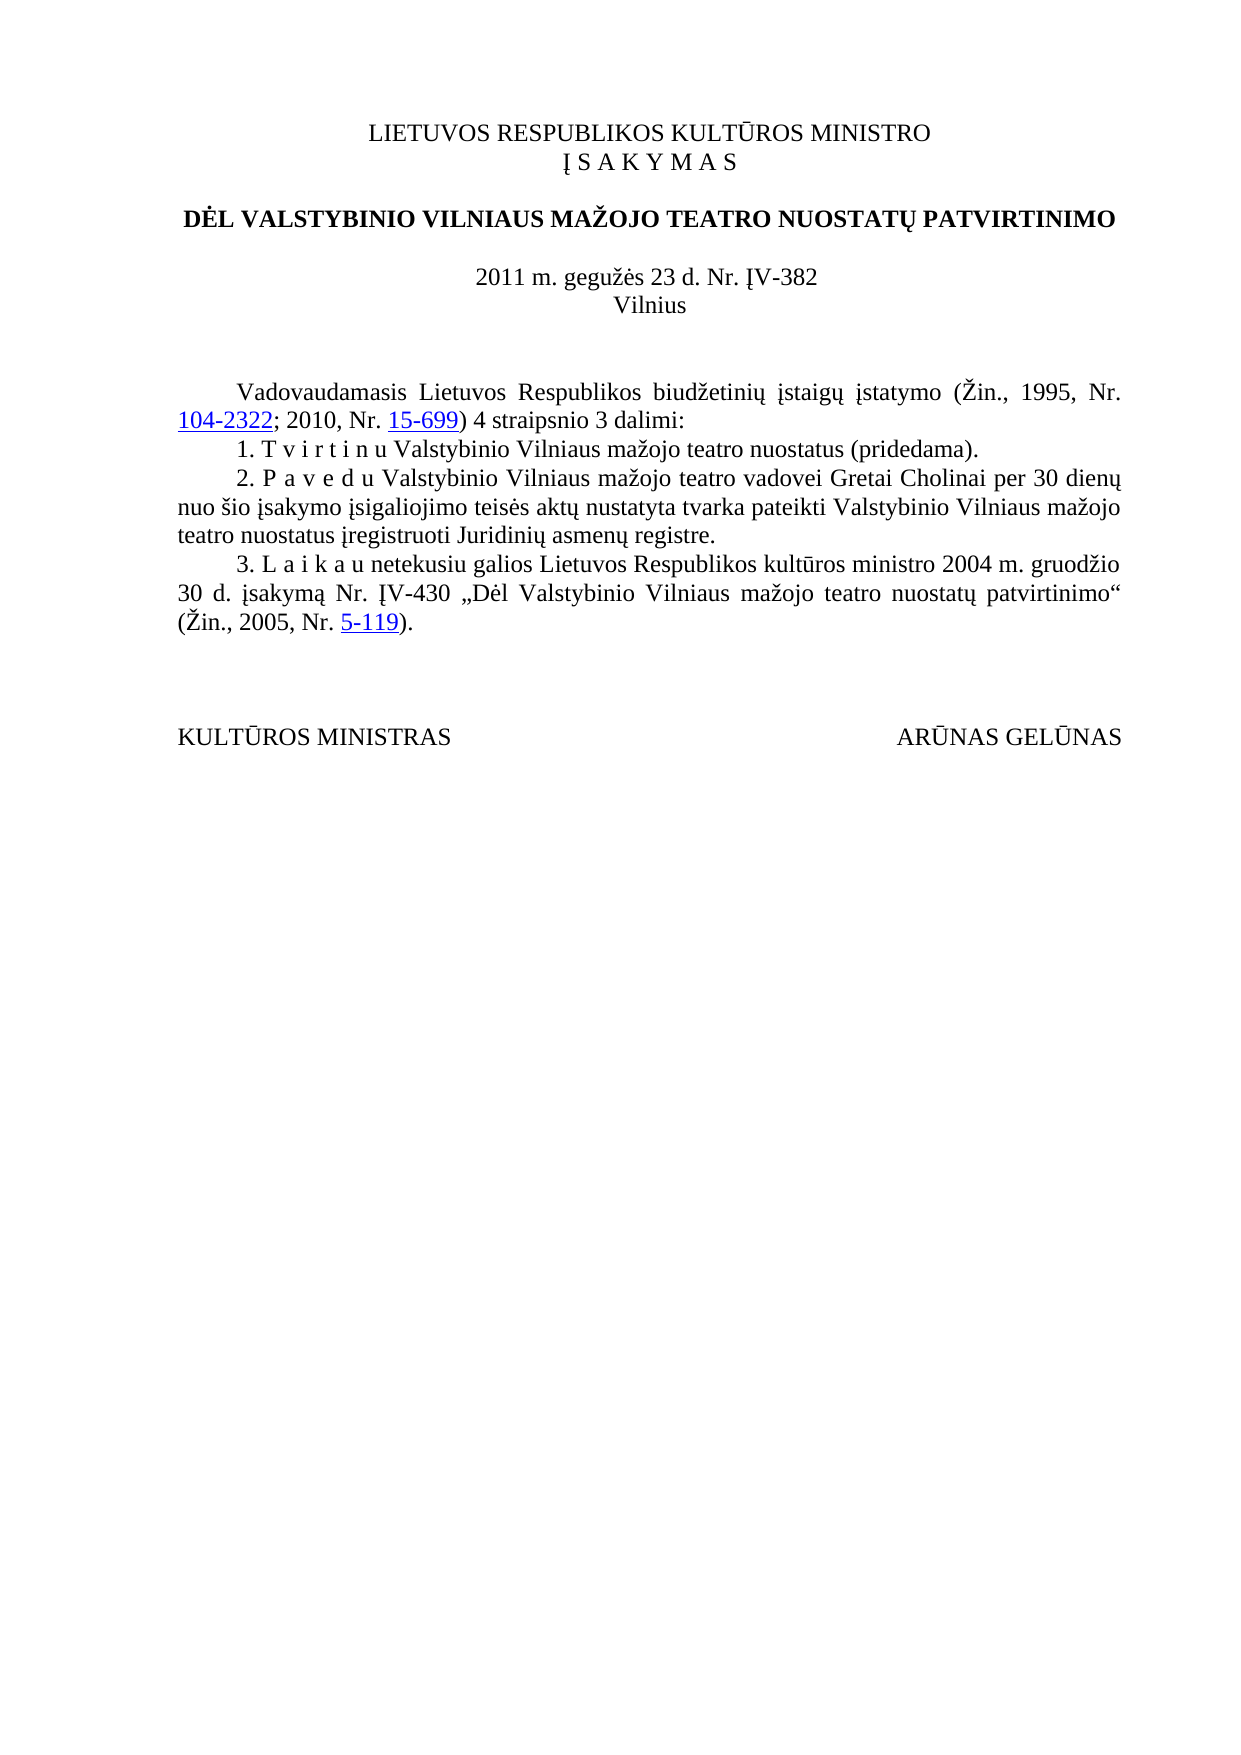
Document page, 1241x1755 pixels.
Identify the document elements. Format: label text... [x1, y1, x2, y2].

text 2. P a v e d u Valstybinio Vilniaus mažojo teatro vadovei Gretai Cholinai per 30 dienų nuo šio įsakymo įsigaliojimo teisės aktų nustatyta tvarka pateikti Valstybinio Vilniaus mažojo teatro nuostatus įregistruoti Juridinių asmenų registre. [177, 463, 1122, 549]
text Vilnius [177, 291, 1122, 319]
text Į S A K Y M A S [177, 147, 1122, 176]
text Kultūros ministras Arūnas Gelūnas [177, 722, 1122, 751]
text Vadovaudamasis Lietuvos Respublikos biudžetinių įstaigų įstatymo (Žin., 1995, Nr. 104-2322; 2010, Nr. 15-699) 4 straipsnio 3 dalimi: [177, 377, 1122, 434]
text 3. L a i k a u netekusiu galios Lietuvos Respublikos kultūros ministro 2004 m. gruodžio 30 d. įsakymą Nr. ĮV-430 „Dėl Valstybinio Vilniaus mažojo teatro nuostatų patvirtinimo“ (Žin., 2005, Nr. 5-119). [177, 549, 1122, 636]
text 1. T v i r t i n u Valstybinio Vilniaus mažojo teatro nuostatus (pridedama). [177, 434, 1122, 463]
text LIETUVOS RESPUBLIKOS KULTŪROS MINISTRO [177, 118, 1122, 147]
text DĖL VALSTYBINIO VILNIAUS MAŽOJO TEATRO NUOSTATŲ PATVIRTINIMO [177, 204, 1122, 233]
text 2011 m. gegužės 23 d. Nr. ĮV-382 [177, 262, 1122, 291]
